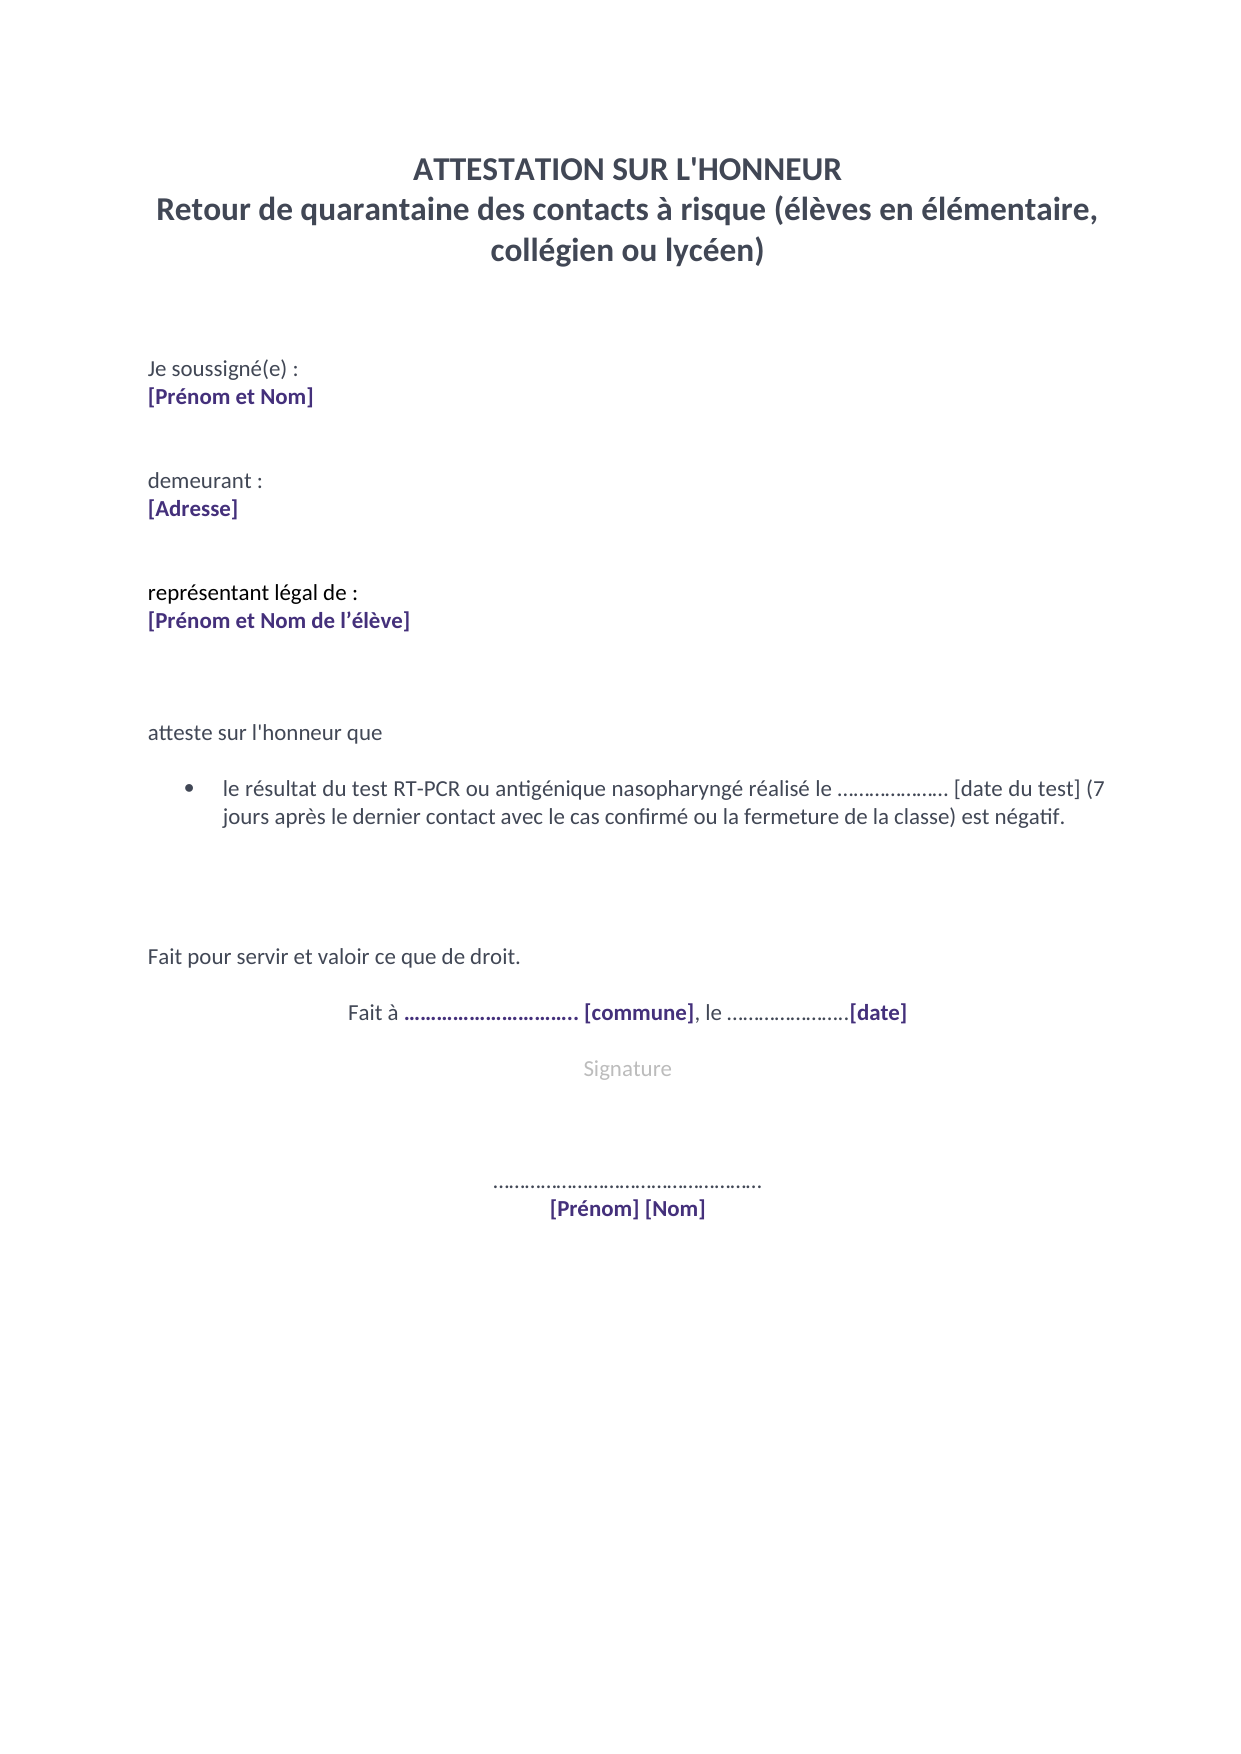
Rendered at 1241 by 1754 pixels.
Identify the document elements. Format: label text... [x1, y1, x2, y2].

text Fait pour servir et valoir ce que de droit. [148, 942, 1107, 970]
text atteste sur l'honneur que [148, 718, 1107, 746]
text Signature [148, 1054, 1107, 1082]
text …………………………………………… [148, 1166, 1107, 1194]
text demeurant : [148, 466, 1107, 494]
text [Prénom et Nom de l’élève] [148, 606, 1107, 634]
text Fait à ………………………….. [commune], le …………………..[date] [148, 998, 1107, 1026]
text représentant légal de : [148, 578, 1107, 606]
list le résultat du test RT-PCR ou antigénique nasopharyngé réalisé le ………………… [date du test] (7 jours après le dernier contact avec le cas confirmé ou la fermeture de la classe) est négatif. [185, 774, 1107, 830]
text ATTESTATION SUR L'HONNEUR [148, 148, 1107, 188]
text [Prénom et Nom] [148, 382, 1107, 410]
text Retour de quarantaine des contacts à risque (élèves en élémentaire, collégien ou lycéen) [148, 188, 1107, 270]
text [Adresse] [148, 494, 1107, 522]
text [Prénom] [Nom] [148, 1194, 1107, 1222]
text Je soussigné(e) : [148, 354, 1107, 382]
